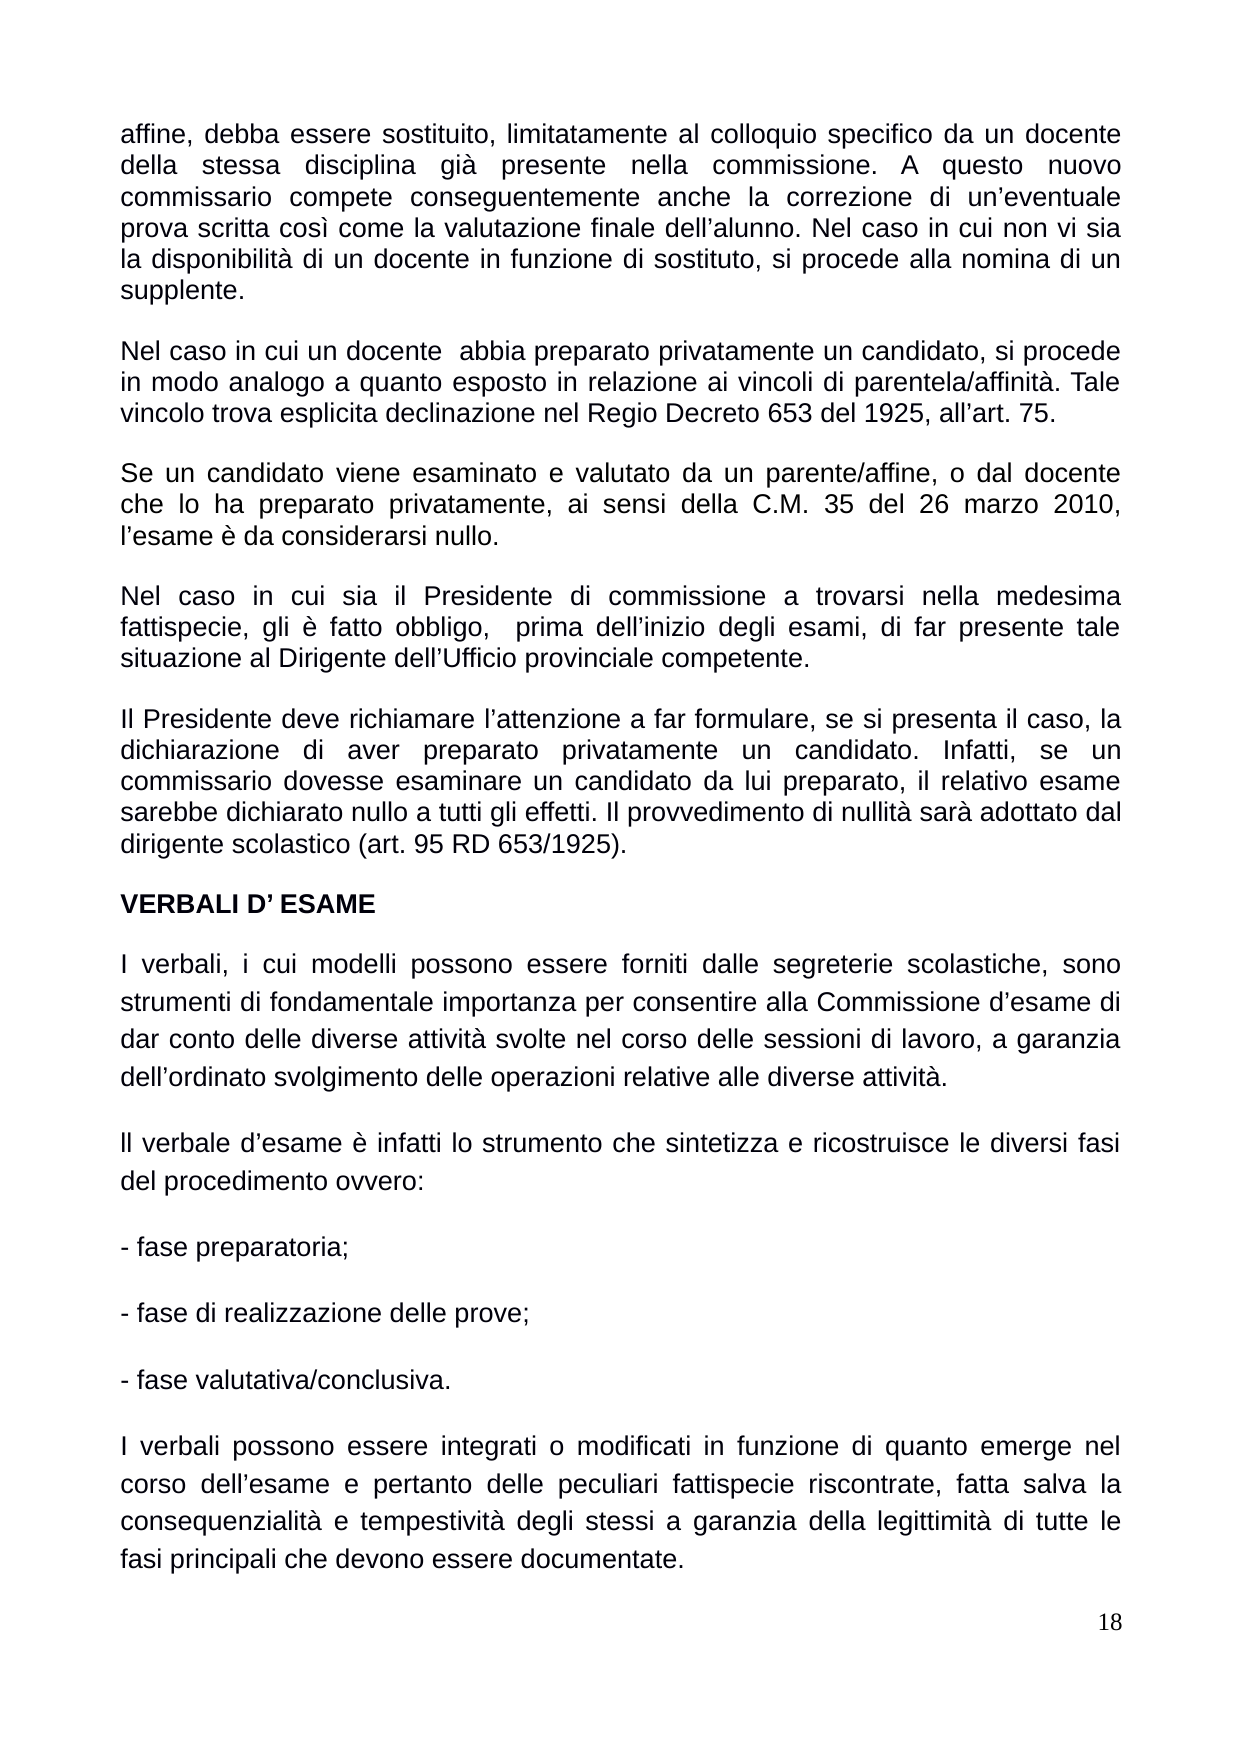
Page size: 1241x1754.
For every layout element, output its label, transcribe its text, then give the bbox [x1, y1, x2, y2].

text Il Presidente deve richiamare l’attenzione a far formulare, se si presenta il caso, la dichiarazione di aver preparato privatamente un candidato. Infatti, se un commissario dovesse esaminare un candidato da lui preparato, il relativo esame sarebbe dichiarato nullo a tutti gli effetti. Il provvedimento di nullità sarà adottato dal dirigente scolastico (art. 95 RD 653/1925). [120, 703, 1122, 859]
text Nel caso in cui sia il Presidente di commissione a trovarsi nella medesima fattispecie, gli è fatto obbligo, prima dell’inizio degli esami, di far presente tale situazione al Dirigente dell’Ufficio provinciale competente. [120, 580, 1122, 674]
text affine, debba essere sostituito, limitatamente al colloquio specifico da un docente della stessa disciplina già presente nella commissione. A questo nuovo commissario compete conseguentemente anche la correzione di un’eventuale prova scritta così come la valutazione finale dell’alunno. Nel caso in cui non vi sia la disponibilità di un docente in funzione di sostituto, si procede alla nomina di un supplente. [120, 118, 1122, 306]
text ll verbale d’esame è infatti lo strumento che sintetizza e ricostruisce le diversi fasi del procedimento ovvero: [120, 1127, 1122, 1196]
text - fase preparatoria; [120, 1231, 1122, 1262]
text Nel caso in cui un docente abbia preparato privatamente un candidato, si procede in modo analogo a quanto esposto in relazione ai vincoli di parentela/affinità. Tale vincolo trova esplicita declinazione nel Regio Decreto 653 del 1925, all’art. 75. [120, 334, 1122, 428]
text VERBALI D’ ESAME [120, 888, 1122, 919]
text I verbali possono essere integrati o modificati in funzione di quanto emerge nel corso dell’esame e pertanto delle peculiari fattispecie riscontrate, fatta salva la consequenzialità e tempestività degli stessi a garanzia della legittimità di tutte le fasi principali che devono essere documentate. [120, 1430, 1122, 1574]
text Se un candidato viene esaminato e valutato da un parente/affine, o dal docente che lo ha preparato privatamente, ai sensi della C.M. 35 del 26 marzo 2010, l’esame è da considerarsi nullo. [120, 457, 1122, 551]
text - fase di realizzazione delle prove; [120, 1297, 1122, 1329]
text I verbali, i cui modelli possono essere forniti dalle segreterie scolastiche, sono strumenti di fondamentale importanza per consentire alla Commissione d’esame di dar conto delle diverse attività svolte nel corso delle sessioni di lavoro, a garanzia dell’ordinato svolgimento delle operazioni relative alle diverse attività. [120, 948, 1122, 1092]
text - fase valutativa/conclusiva. [120, 1364, 1122, 1395]
